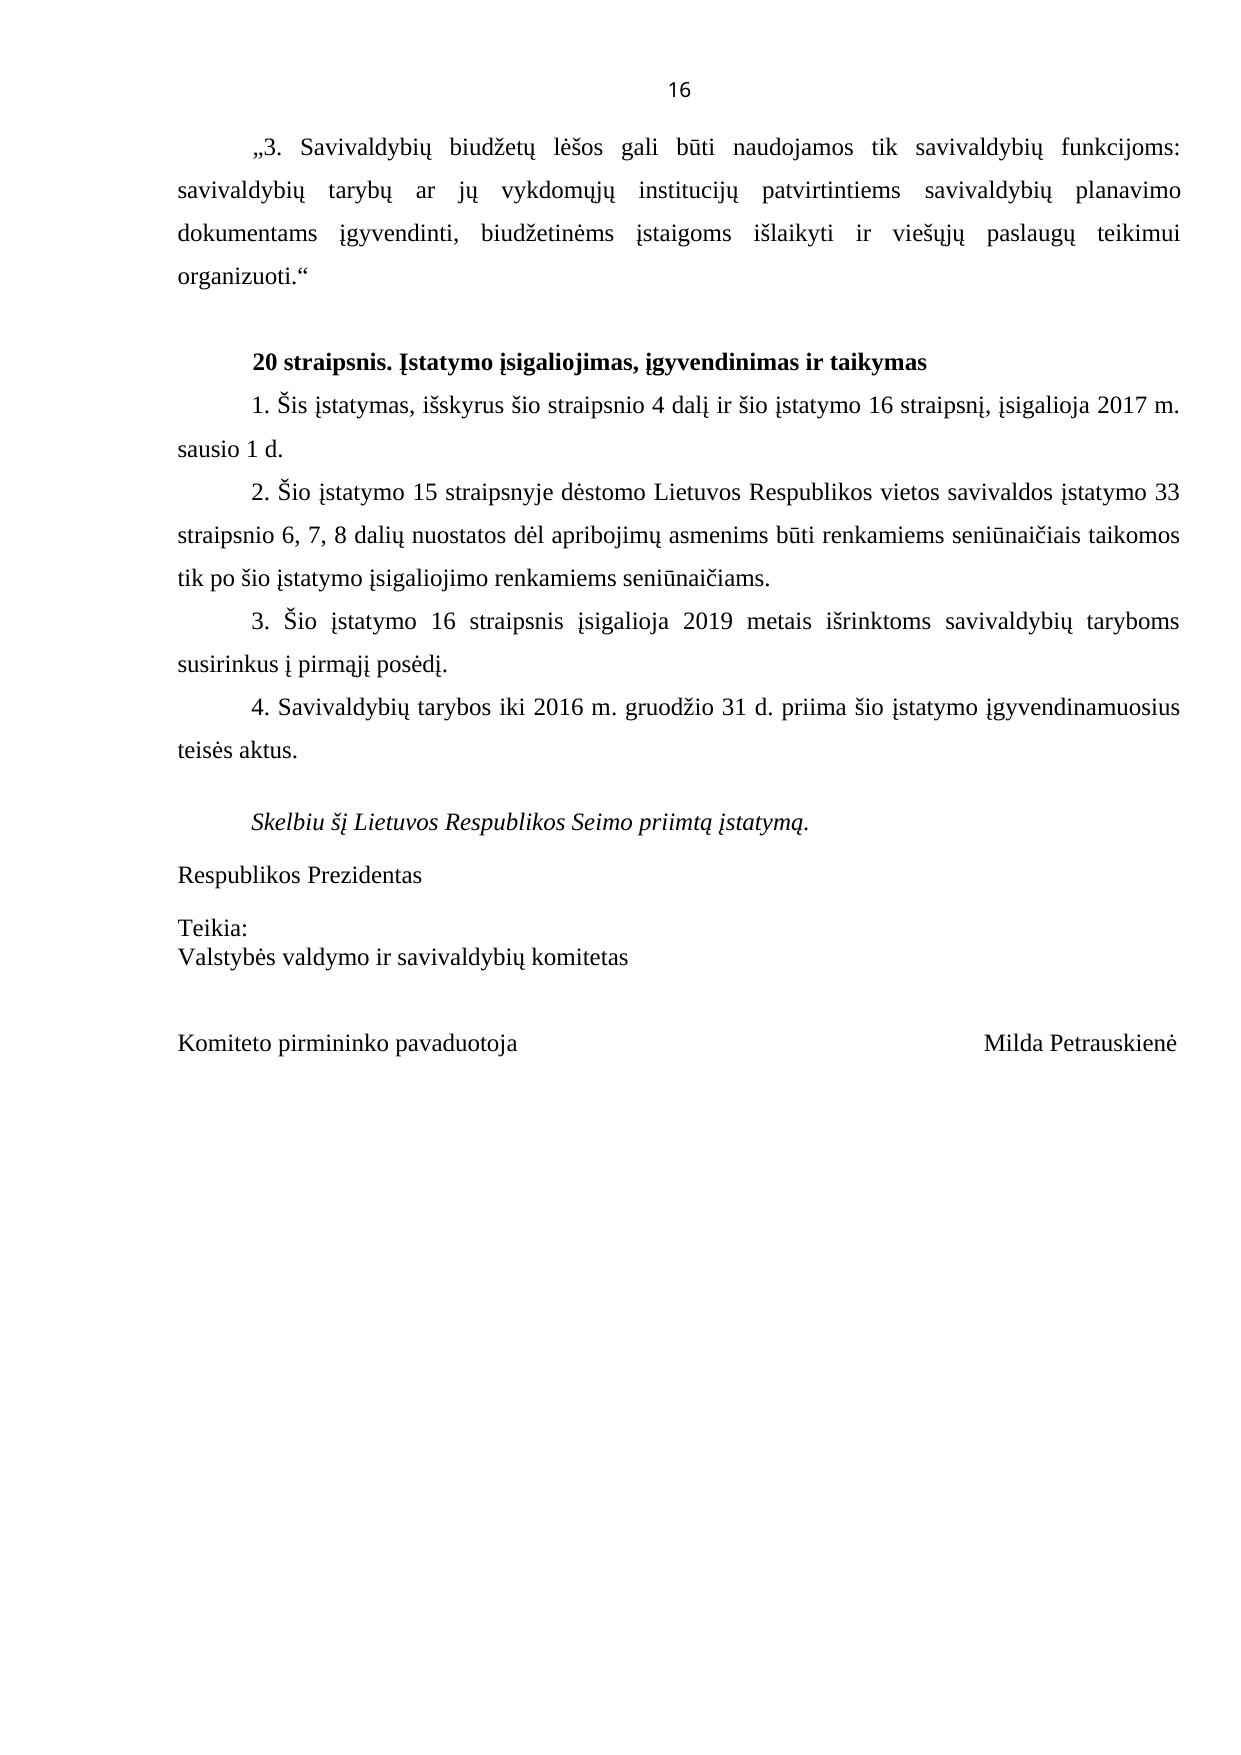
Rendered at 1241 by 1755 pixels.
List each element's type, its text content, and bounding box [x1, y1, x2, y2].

text 1. Šis įstatymas, išskyrus šio straipsnio 4 dalį ir šio įstatymo 16 straipsnį, įsigalioja 2017 m. sausio 1 d. [177, 391, 1181, 462]
text Komiteto pirmininko pavaduotoja Milda Petrauskienė [177, 1028, 1181, 1057]
text 3. Šio įstatymo 16 straipsnis įsigalioja 2019 metais išrinktoms savivaldybių taryboms susirinkus į pirmąjį posėdį. [177, 606, 1181, 678]
text 20 straipsnis. Įstatymo įsigaliojimas, įgyvendinimas ir taikymas [252, 347, 1181, 376]
text Respublikos Prezidentas [177, 860, 1181, 889]
text 4. Savivaldybių tarybos iki 2016 m. gruodžio 31 d. priima šio įstatymo įgyvendinamuosius teisės aktus. [177, 692, 1181, 764]
text 2. Šio įstatymo 15 straipsnyje dėstomo Lietuvos Respublikos vietos savivaldos įstatymo 33 straipsnio 6, 7, 8 dalių nuostatos dėl apribojimų asmenims būti renkamiems seniūnaičiais taikomos tik po šio įstatymo įsigaliojimo renkamiems seniūnaičiams. [177, 477, 1181, 592]
text Teikia: [177, 913, 1181, 942]
text Valstybės valdymo ir savivaldybių komitetas [177, 942, 1181, 970]
text Skelbiu šį Lietuvos Respublikos Seimo priimtą įstatymą. [177, 807, 1181, 836]
text „3. Savivaldybių biudžetų lėšos gali būti naudojamos tik savivaldybių funkcijoms: savivaldybių tarybų ar jų vykdomųjų institucijų patvirtintiems savivaldybių planavimo dokumentams įgyvendinti, biudžetinėms įstaigoms išlaikyti ir viešųjų paslaugų teikimui organizuoti.“ [177, 132, 1181, 290]
